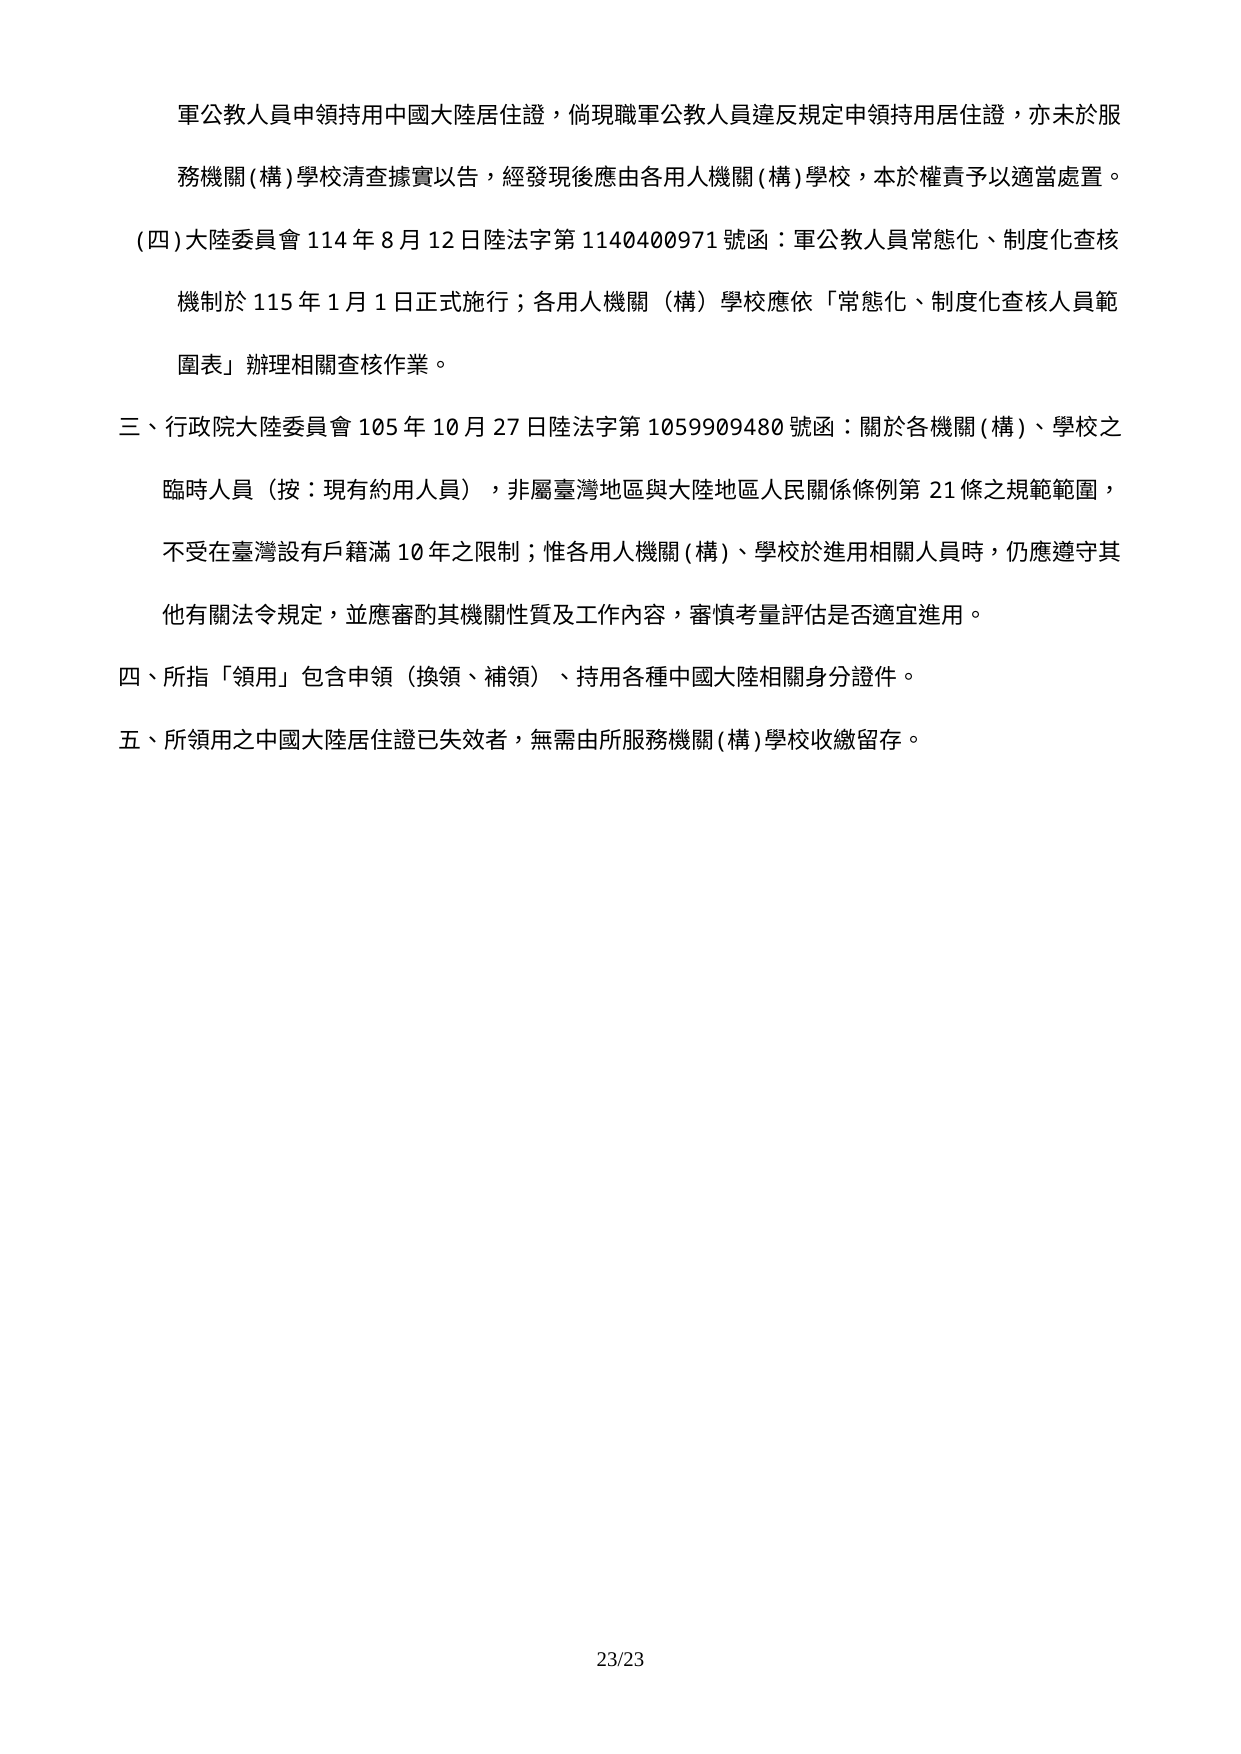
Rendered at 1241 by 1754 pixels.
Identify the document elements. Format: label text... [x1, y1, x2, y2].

text (四)大陸委員會114年8月12日陸法字第1140400971號函：軍公教人員常態化、制度化查核機制於115年1月1日正式施行；各用人機關（構）學校應依「常態化、制度化查核人員範圍表」辦理相關查核作業。 [133, 197, 1120, 384]
text 三、行政院大陸委員會105年10月27日陸法字第1059909480號函：關於各機關(構)、學校之臨時人員（按：現有約用人員），非屬臺灣地區與大陸地區人民關係條例第21條之規範範圍，不受在臺灣設有戶籍滿10年之限制；惟各用人機關(構)、學校於進用相關人員時，仍應遵守其他有關法令規定，並應審酌其機關性質及工作內容，審慎考量評估是否適宜進用。 [118, 384, 1122, 634]
text 四、所指「領用」包含申領（換領、補領）、持用各種中國大陸相關身分證件。 [118, 634, 1122, 697]
text 五、所領用之中國大陸居住證已失效者，無需由所服務機關(構)學校收繳留存。 [118, 697, 1122, 759]
text (三)行政院秘書長114年5月19日院臺法長字第1140610014、1140610014A號函：禁止現職軍公教人員申領持用中國大陸居住證，倘現職軍公教人員違反規定申領持用居住證，亦未於服務機關(構)學校清查據實以告，經發現後應由各用人機關(構)學校，本於權責予以適當處置。 [133, 72, 1122, 197]
